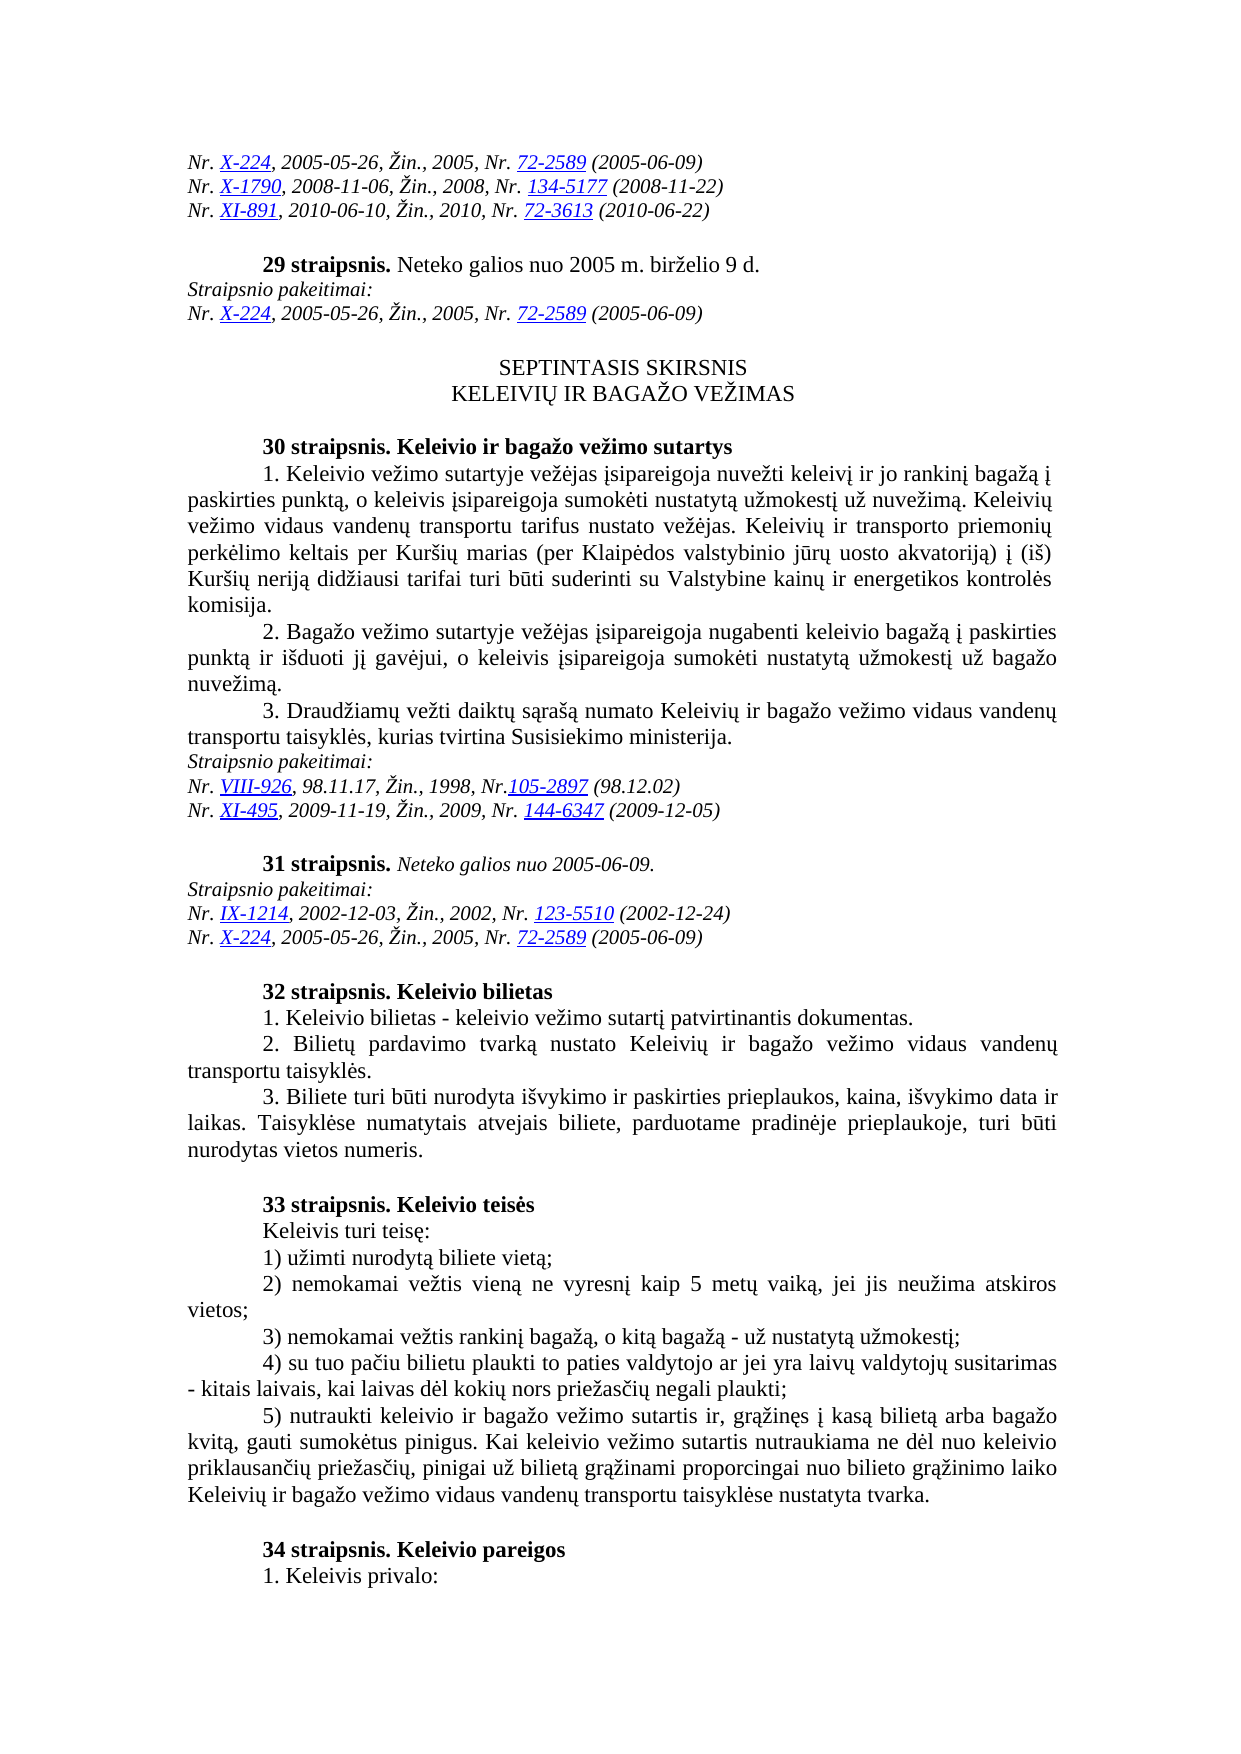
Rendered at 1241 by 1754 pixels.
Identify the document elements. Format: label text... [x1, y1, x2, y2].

text Nr. XI-495, 2009-11-19, Žin., 2009, Nr. 144-6347 (2009-12-05) [187, 798, 1053, 822]
text 31 straipsnis. Neteko galios nuo 2005-06-09. [187, 850, 1059, 877]
text Nr. IX-1214, 2002-12-03, Žin., 2002, Nr. 123-5510 (2002-12-24) [187, 901, 1059, 925]
text 2. Bilietų pardavimo tvarką nustato Keleivių ir bagažo vežimo vidaus vandenų transportu taisyklės. [187, 1030, 1059, 1083]
text 29 straipsnis. Neteko galios nuo 2005 m. birželio 9 d. [187, 251, 1059, 277]
text Straipsnio pakeitimai: [187, 877, 1059, 901]
text 5) nutraukti keleivio ir bagažo vežimo sutartis ir, grąžinęs į kasą bilietą arba bagažo kvitą, gauti sumokėtus pinigus. Kai keleivio vežimo sutartis nutraukiama ne dėl nuo keleivio priklausančių priežasčių, pinigai už bilietą grąžinami proporcingai nuo bilieto grąžinimo laiko Keleivių ir bagažo vežimo vidaus vandenų transportu taisyklėse nustatyta tvarka. [187, 1402, 1059, 1507]
text Nr. X-224, 2005-05-26, Žin., 2005, Nr. 72-2589 (2005-06-09) [187, 150, 1059, 174]
text Straipsnio pakeitimai: [187, 277, 1059, 301]
text 1. Keleivis privalo: [187, 1562, 1059, 1589]
text 1) užimti nurodytą biliete vietą; [187, 1244, 1059, 1270]
text 30 straipsnis. Keleivio ir bagažo vežimo sutartys [187, 433, 1059, 459]
text 4) su tuo pačiu bilietu plaukti to paties valdytojo ar jei yra laivų valdytojų susitarimas - kitais laivais, kai laivas dėl kokių nors priežasčių negali plaukti; [187, 1349, 1059, 1402]
text Nr. X-224, 2005-05-26, Žin., 2005, Nr. 72-2589 (2005-06-09) [187, 301, 1059, 325]
text 1. Keleivio bilietas - keleivio vežimo sutartį patvirtinantis dokumentas. [187, 1004, 1059, 1030]
text 34 straipsnis. Keleivio pareigos [187, 1536, 1059, 1562]
text Straipsnio pakeitimai: [187, 749, 1059, 773]
text 2. Bagažo vežimo sutartyje vežėjas įsipareigoja nugabenti keleivio bagažą į paskirties punktą ir išduoti jį gavėjui, o keleivis įsipareigoja sumokėti nustatytą užmokestį už bagažo nuvežimą. [187, 618, 1059, 697]
text Nr. X-224, 2005-05-26, Žin., 2005, Nr. 72-2589 (2005-06-09) [187, 925, 1059, 949]
text SEPTINTASIS SKIRSNIS [187, 354, 1059, 381]
text 3. Draudžiamų vežti daiktų sąrašą numato Keleivių ir bagažo vežimo vidaus vandenų transportu taisyklės, kurias tvirtina Susisiekimo ministerija. [187, 697, 1059, 749]
text 33 straipsnis. Keleivio teisės [187, 1191, 1059, 1217]
text 1. Keleivio vežimo sutartyje vežėjas įsipareigoja nuvežti keleivį ir jo rankinį bagažą į paskirties punktą, o keleivis įsipareigoja sumokėti nustatytą užmokestį už nuvežimą. Keleivių vežimo vidaus vandenų transportu tarifus nustato vežėjas. Keleivių ir transporto priemonių perkėlimo keltais per Kuršių marias (per Klaipėdos valstybinio jūrų uosto akvatoriją) į (iš) Kuršių neriją didžiausi tarifai turi būti suderinti su Valstybine kainų ir energetikos kontrolės komisija. [187, 459, 1053, 618]
text KELEIVIŲ IR BAGAŽO VEŽIMAS [187, 381, 1059, 407]
text Nr. XI-891, 2010-06-10, Žin., 2010, Nr. 72-3613 (2010-06-22) [187, 198, 1053, 222]
text 3. Biliete turi būti nurodyta išvykimo ir paskirties prieplaukos, kaina, išvykimo data ir laikas. Taisyklėse numatytais atvejais biliete, parduotame pradinėje prieplaukoje, turi būti nurodytas vietos numeris. [187, 1083, 1059, 1162]
text 32 straipsnis. Keleivio bilietas [187, 978, 1059, 1004]
text Nr. VIII-926, 98.11.17, Žin., 1998, Nr.105-2897 (98.12.02) [187, 773, 1059, 798]
text 3) nemokamai vežtis rankinį bagažą, o kitą bagažą - už nustatytą užmokestį; [187, 1323, 1059, 1349]
text Nr. X-1790, 2008-11-06, Žin., 2008, Nr. 134-5177 (2008-11-22) [187, 174, 1059, 198]
text Keleivis turi teisę: [187, 1217, 1059, 1244]
text 2) nemokamai vežtis vieną ne vyresnį kaip 5 metų vaiką, jei jis neužima atskiros vietos; [187, 1270, 1059, 1323]
